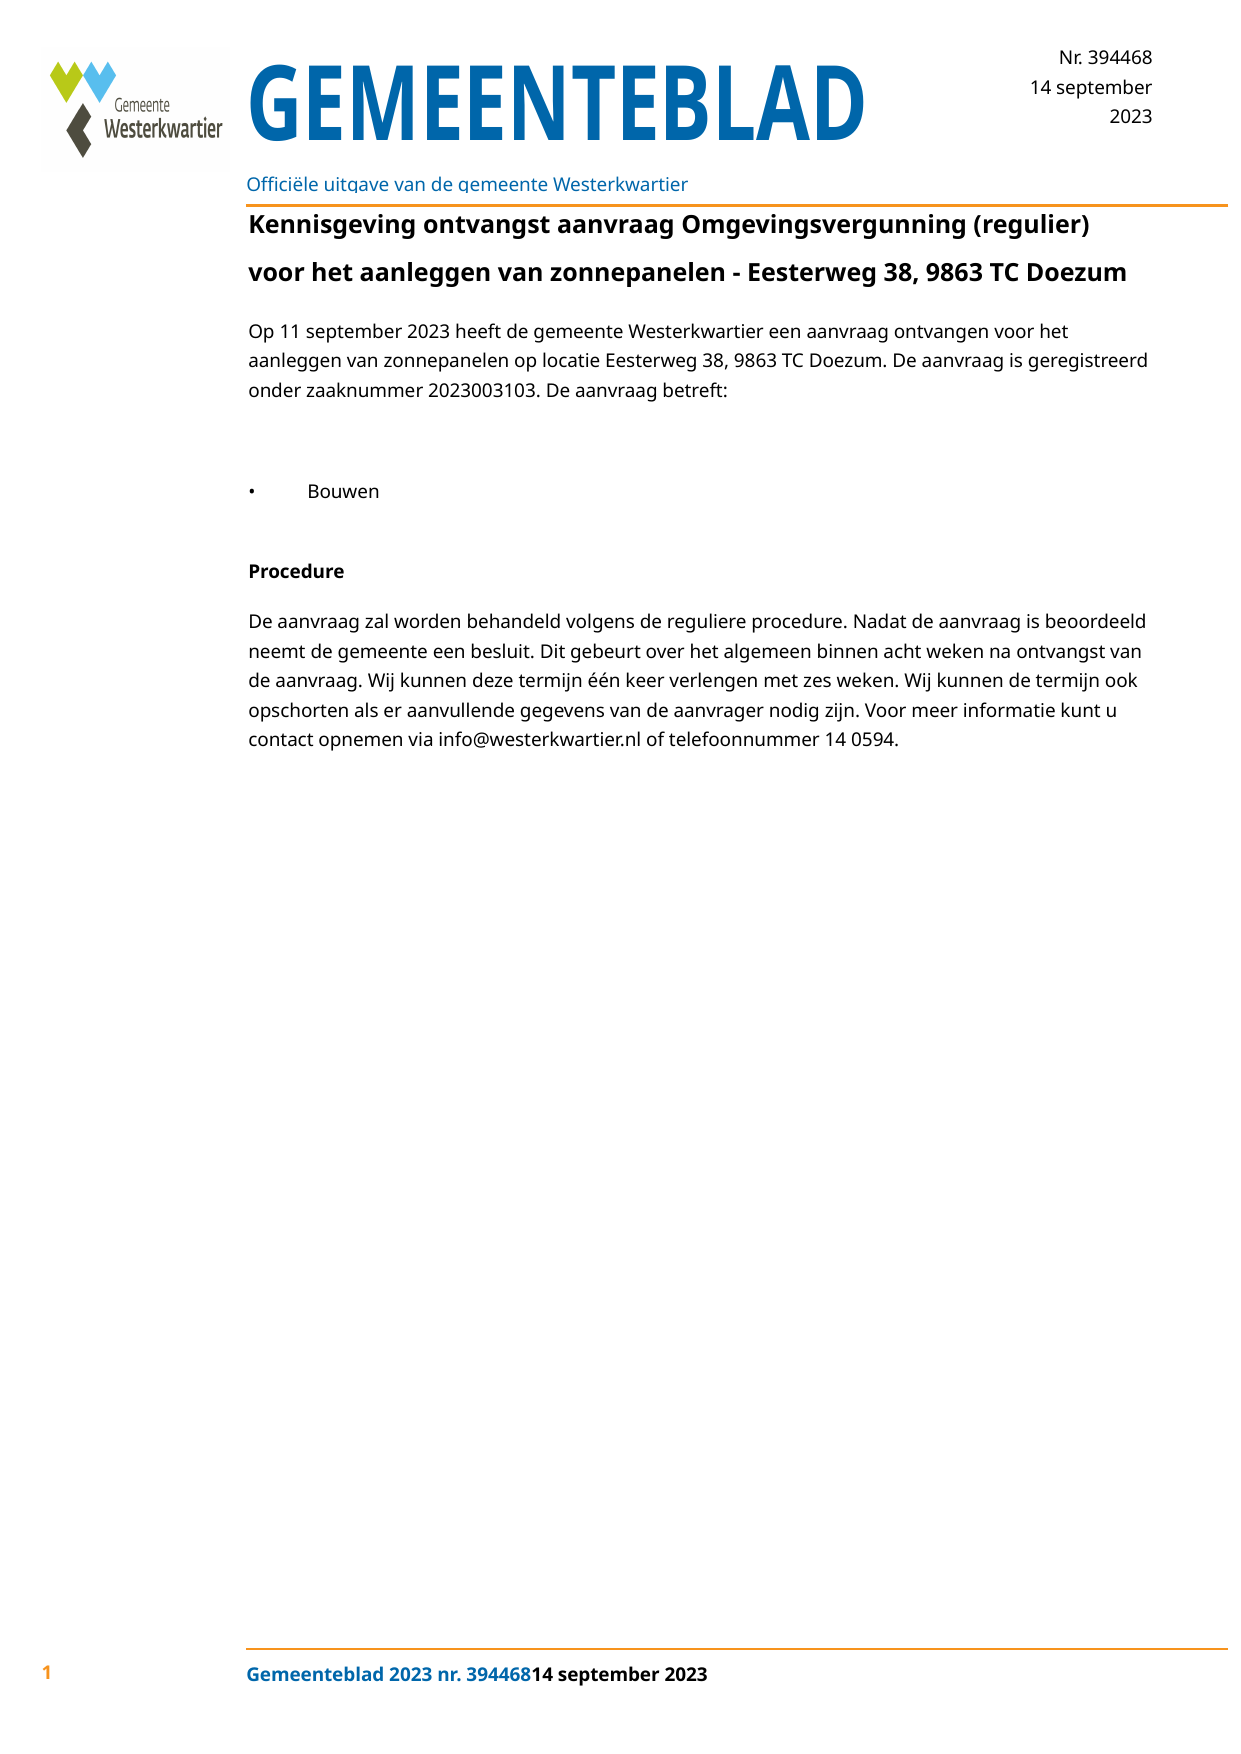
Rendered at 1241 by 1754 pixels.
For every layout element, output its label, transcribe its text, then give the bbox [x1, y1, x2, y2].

text Op 11 september 2023 heeft de gemeente Westerkwartier een aanvraag ontvangen voor het aanleggen van zonnepanelen op locatie Eesterweg 38, 9863 TC Doezum. De aanvraag is geregistreerd onder zaaknummer 2023003103. De aanvraag betreft: [248, 318, 1152, 403]
list Bouwen [248, 478, 1152, 504]
picture [41, 47, 231, 172]
text De aanvraag zal worden behandeld volgens de reguliere procedure. Nadat de aanvraag is beoordeeld neemt de gemeente een besluit. Dit gebeurt over het algemeen binnen acht weken na ontvangst van de aanvraag. Wij kunnen deze termijn één keer verlengen met zes weken. Wij kunnen de termijn ook opschorten als er aanvullende gegevens van de aanvrager nodig zijn. Voor meer informatie kunt u contact opnemen via info@westerkwartier.nl of telefoonnummer 14 0594. [248, 608, 1152, 752]
text Kennisgeving ontvangst aanvraag Omgevingsvergunning (regulier) voor het aanleggen van zonnepanelen - Eesterweg 38, 9863 TC Doezum [248, 207, 1152, 288]
text Procedure [248, 558, 1152, 584]
